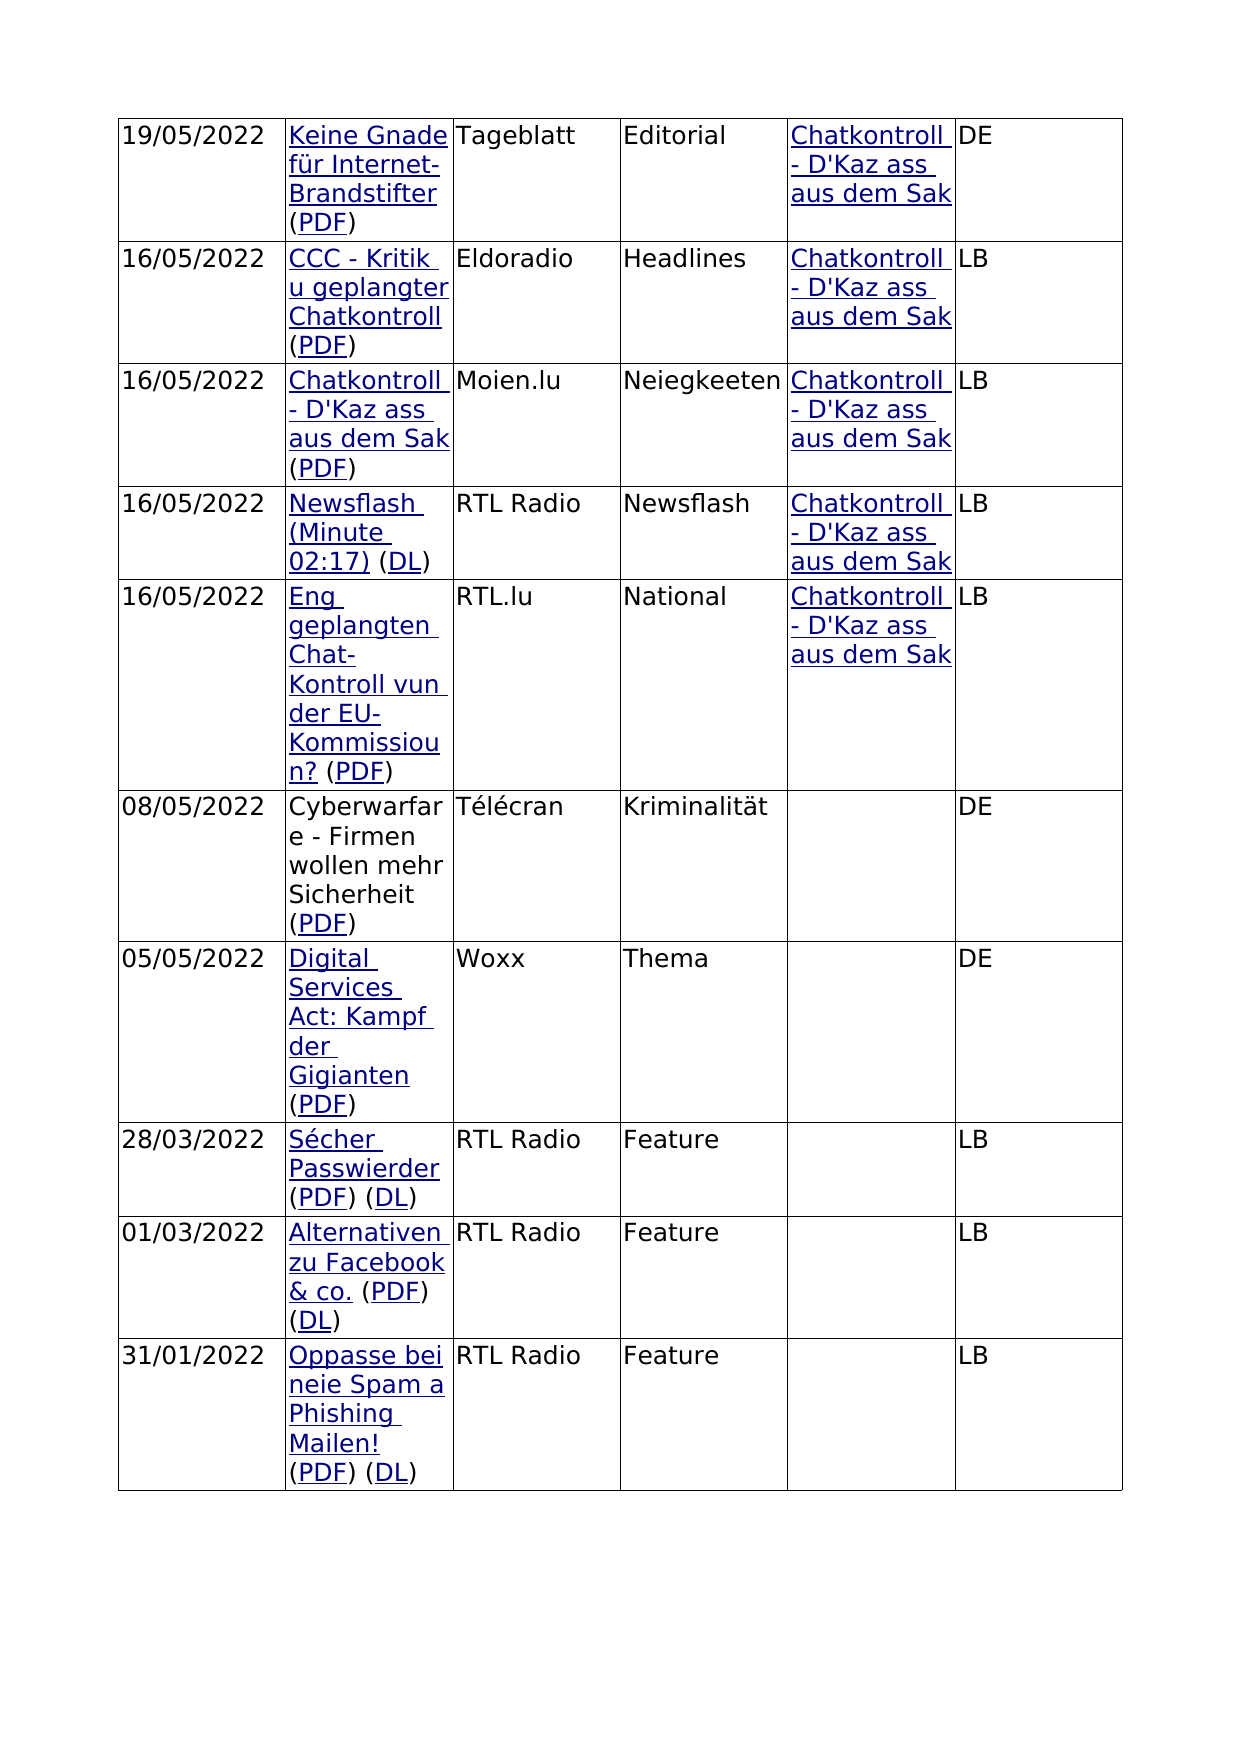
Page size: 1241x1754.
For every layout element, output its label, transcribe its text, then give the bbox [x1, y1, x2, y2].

table_cell Chatkontroll - D'Kaz ass aus dem Sak [788, 487, 955, 579]
table_cell Oppasse bei neie Spam a Phishing Mailen! (PDF) (DL) [286, 1339, 453, 1490]
table_cell LB [956, 364, 1122, 486]
table_cell DE [956, 942, 1122, 1122]
table_cell Newsflash (Minute 02:17) (DL) [286, 487, 453, 579]
table_cell RTL.lu [454, 580, 620, 789]
table_cell Feature [621, 1339, 787, 1490]
table_cell 16/05/2022 [119, 487, 285, 579]
table_cell 19/05/2022 [119, 119, 285, 241]
table_cell RTL Radio [454, 1217, 620, 1338]
table_cell Neiegkeeten [621, 364, 787, 486]
table_cell [788, 1339, 955, 1490]
table_cell National [621, 580, 787, 789]
table_cell Sécher Passwierder (PDF) (DL) [286, 1123, 453, 1216]
table_cell 28/03/2022 [119, 1123, 285, 1216]
table_cell Headlines [621, 242, 787, 363]
table_cell [788, 1123, 955, 1216]
table_cell LB [956, 580, 1122, 789]
table_cell Tageblatt [454, 119, 620, 241]
table_cell 16/05/2022 [119, 364, 285, 486]
table_cell Digital Services Act: Kampf der Gigianten (PDF) [286, 942, 453, 1122]
table_cell LB [956, 1339, 1122, 1490]
table_cell Chatkontroll - D'Kaz ass aus dem Sak [788, 119, 955, 241]
table_cell [788, 791, 955, 941]
table_cell Chatkontroll - D'Kaz ass aus dem Sak (PDF) [286, 364, 453, 486]
table_cell Chatkontroll - D'Kaz ass aus dem Sak [788, 242, 955, 363]
table_cell Chatkontroll - D'Kaz ass aus dem Sak [788, 364, 955, 486]
table_cell CCC - Kritik u geplangter Chatkontroll (PDF) [286, 242, 453, 363]
table_cell [788, 1217, 955, 1338]
table_cell Eng geplangten Chat-Kontroll vun der EU-Kommissioun? (PDF) [286, 580, 453, 789]
table_cell 16/05/2022 [119, 242, 285, 363]
table_cell Feature [621, 1123, 787, 1216]
table_cell [788, 942, 955, 1122]
table_cell 31/01/2022 [119, 1339, 285, 1490]
table_cell RTL Radio [454, 1123, 620, 1216]
table_cell 16/05/2022 [119, 580, 285, 789]
table_cell RTL Radio [454, 1339, 620, 1490]
table_cell LB [956, 242, 1122, 363]
table_cell Kriminalität [621, 791, 787, 941]
table_cell Télécran [454, 791, 620, 941]
table_cell 08/05/2022 [119, 791, 285, 941]
table_cell DE [956, 791, 1122, 941]
table_cell Newsflash [621, 487, 787, 579]
table_cell Eldoradio [454, 242, 620, 363]
table_cell LB [956, 1123, 1122, 1216]
table_cell Editorial [621, 119, 787, 241]
table_cell Alternativen zu Facebook & co. (PDF) (DL) [286, 1217, 453, 1338]
table_cell LB [956, 1217, 1122, 1338]
table_cell Cyberwarfare - Firmen wollen mehr Sicherheit (PDF) [286, 791, 453, 941]
table_cell Moien.lu [454, 364, 620, 486]
table_cell Thema [621, 942, 787, 1122]
table_cell RTL Radio [454, 487, 620, 579]
table_cell 01/03/2022 [119, 1217, 285, 1338]
table_cell Feature [621, 1217, 787, 1338]
table_cell DE [956, 119, 1122, 241]
table_cell Keine Gnade für Internet-Brandstifter (PDF) [286, 119, 453, 241]
table_cell Chatkontroll - D'Kaz ass aus dem Sak [788, 580, 955, 789]
table_cell 05/05/2022 [119, 942, 285, 1122]
table_cell Woxx [454, 942, 620, 1122]
table_cell LB [956, 487, 1122, 579]
